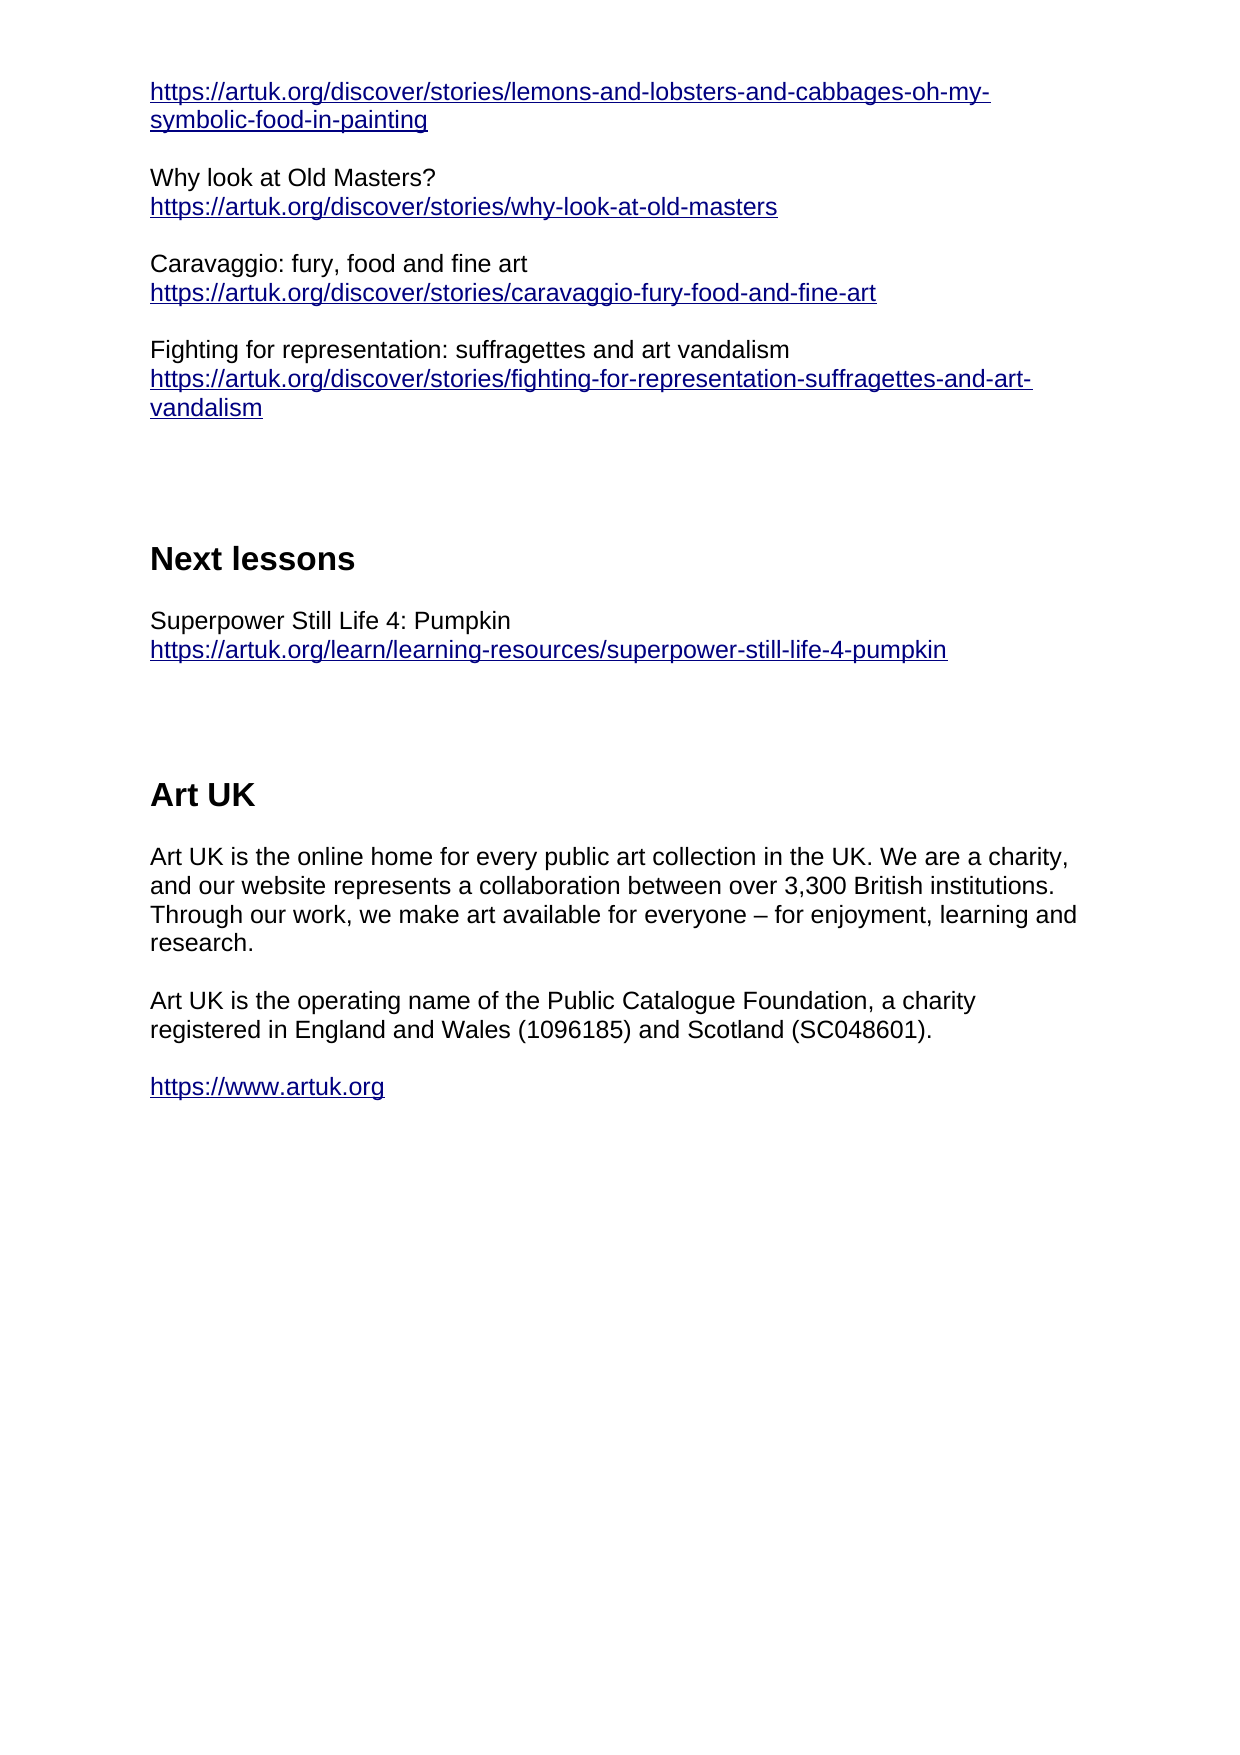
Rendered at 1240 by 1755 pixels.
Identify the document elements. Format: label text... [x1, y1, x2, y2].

subtitle Art UK [150, 775, 1089, 813]
text https://artuk.org/learn/learning-resources/superpower-still-life-4-pumpkin [150, 635, 1089, 664]
text Caravaggio: fury, food and fine art [150, 249, 1089, 278]
text Why look at Old Masters? [150, 163, 1089, 192]
subtitle Next lessons [150, 539, 1089, 577]
text Fighting for representation: suffragettes and art vandalism [150, 336, 1089, 364]
text Art UK is the online home for every public art collection in the UK. We are a charity, and our website represents a collaboration between over 3,300 British institutions. Through our work, we make art available for everyone – for enjoyment, learning and research. [150, 842, 1089, 957]
text https://artuk.org/discover/stories/fighting-for-representation-suffragettes-and-art-vandalism [150, 364, 1089, 422]
text https://www.artuk.org [150, 1072, 1089, 1101]
text https://artuk.org/discover/stories/lemons-and-lobsters-and-cabbages-oh-my-symbolic-food-in-painting [150, 77, 1089, 134]
text https://artuk.org/discover/stories/caravaggio-fury-food-and-fine-art [150, 278, 1089, 307]
text https://artuk.org/discover/stories/why-look-at-old-masters [150, 192, 1089, 221]
text Art UK is the operating name of the Public Catalogue Foundation, a charity registered in England and Wales (1096185) and Scotland (SC048601). [150, 986, 1089, 1043]
text Superpower Still Life 4: Pumpkin [150, 606, 1089, 635]
